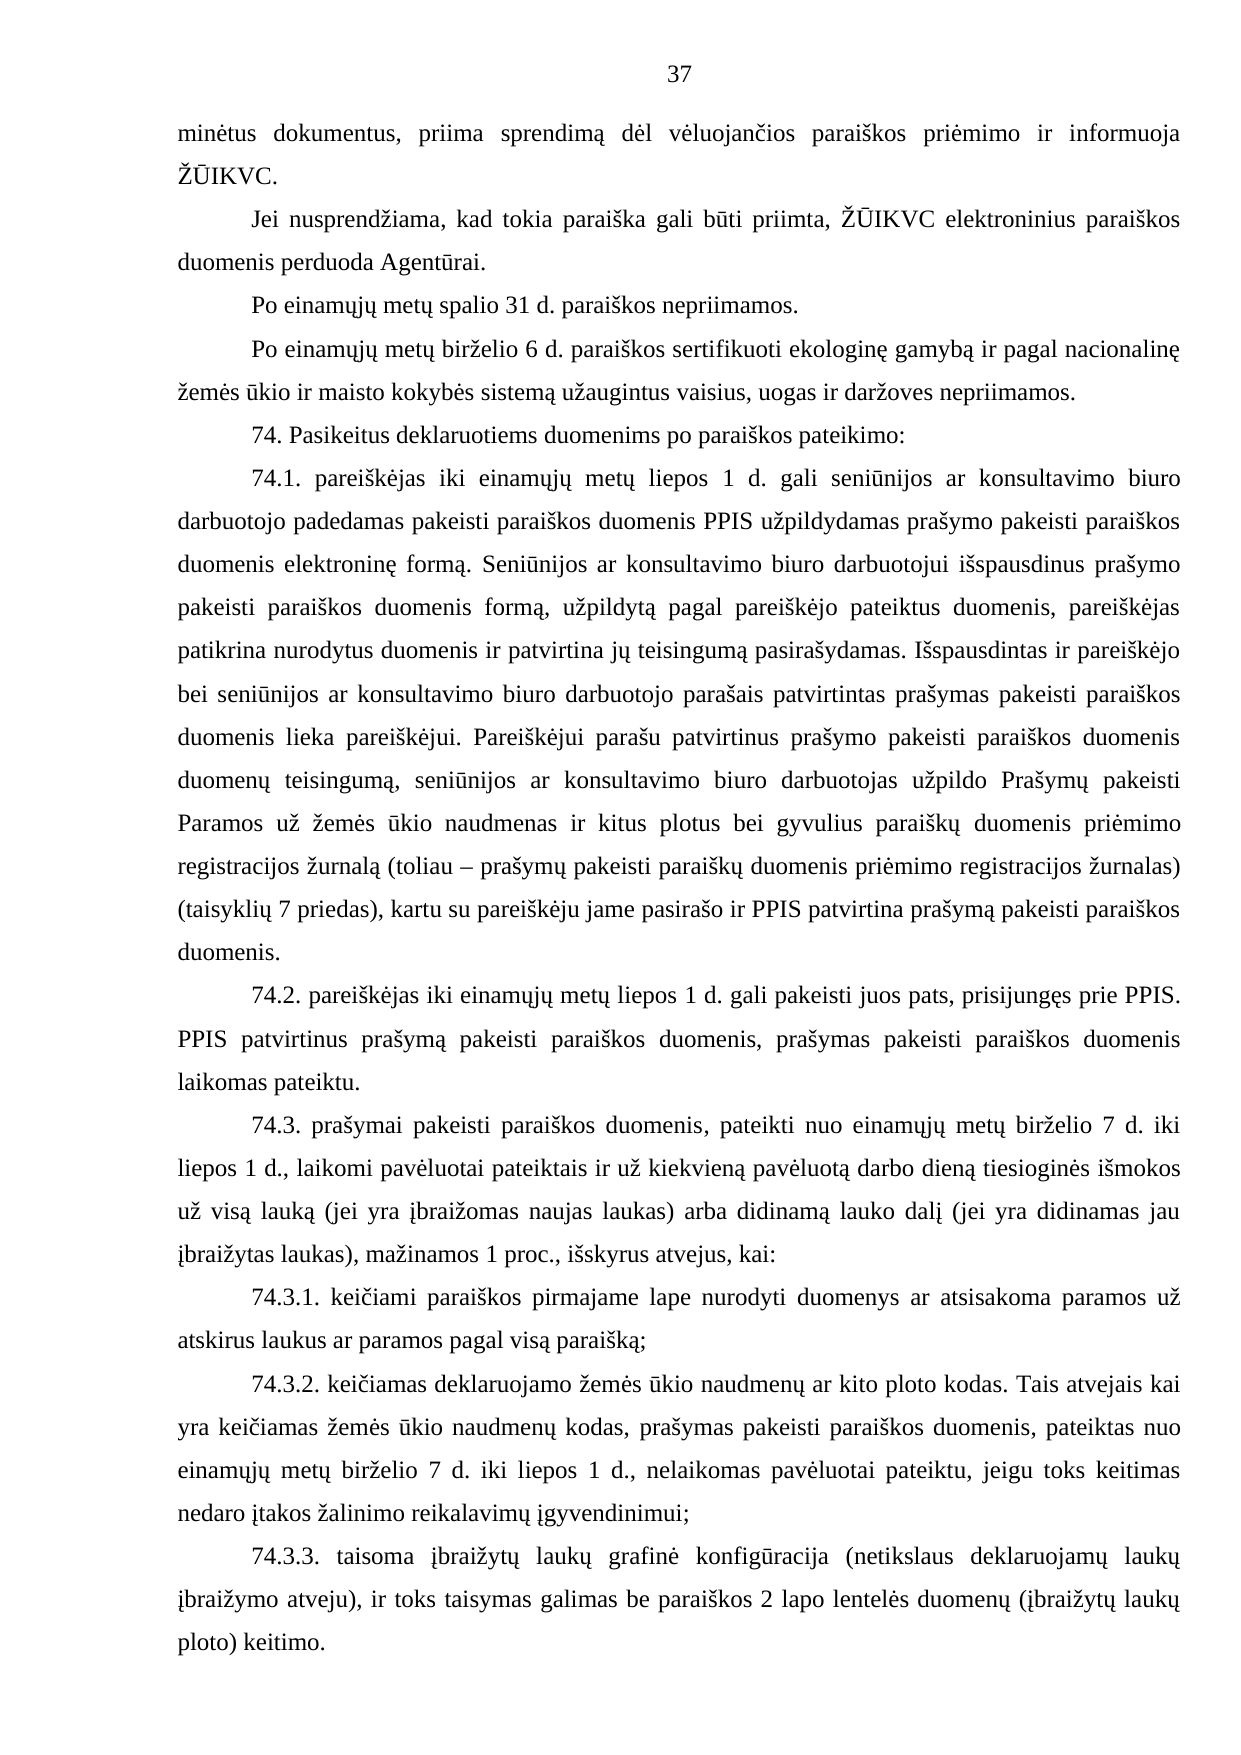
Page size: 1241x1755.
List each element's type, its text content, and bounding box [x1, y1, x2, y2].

text Jei nusprendžiama, kad tokia paraiška gali būti priimta, ŽŪIKVC elektroninius paraiškos duomenis perduoda Agentūrai. [177, 204, 1181, 276]
text 74.2. pareiškėjas iki einamųjų metų liepos 1 d. gali pakeisti juos pats, prisijungęs prie PPIS. PPIS patvirtinus prašymą pakeisti paraiškos duomenis, prašymas pakeisti paraiškos duomenis laikomas pateiktu. [177, 981, 1181, 1096]
text 74.3.2. keičiamas deklaruojamo žemės ūkio naudmenų ar kito ploto kodas. Tais atvejais kai yra keičiamas žemės ūkio naudmenų kodas, prašymas pakeisti paraiškos duomenis, pateiktas nuo einamųjų metų birželio 7 d. iki liepos 1 d., nelaikomas pavėluotai pateiktu, jeigu toks keitimas nedaro įtakos žalinimo reikalavimų įgyvendinimui; [177, 1369, 1181, 1527]
text Po einamųjų metų birželio 6 d. paraiškos sertifikuoti ekologinę gamybą ir pagal nacionalinę žemės ūkio ir maisto kokybės sistemą užaugintus vaisius, uogas ir daržoves nepriimamos. [177, 334, 1181, 406]
text Po einamųjų metų spalio 31 d. paraiškos nepriimamos. [177, 291, 1181, 319]
text 74. Pasikeitus deklaruotiems duomenims po paraiškos pateikimo: [177, 420, 1181, 449]
text 74.3.1. keičiami paraiškos pirmajame lape nurodyti duomenys ar atsisakoma paramos už atskirus laukus ar paramos pagal visą paraišką; [177, 1282, 1181, 1354]
text 74.3. prašymai pakeisti paraiškos duomenis, pateikti nuo einamųjų metų birželio 7 d. iki liepos 1 d., laikomi pavėluotai pateiktais ir už kiekvieną pavėluotą darbo dieną tiesioginės išmokos už visą lauką (jei yra įbraižomas naujas laukas) arba didinamą lauko dalį (jei yra didinamas jau įbraižytas laukas), mažinamos 1 proc., išskyrus atvejus, kai: [177, 1110, 1181, 1268]
text 74.3.3. taisoma įbraižytų laukų grafinė konfigūracija (netikslaus deklaruojamų laukų įbraižymo atveju), ir toks taisymas galimas be paraiškos 2 lapo lentelės duomenų (įbraižytų laukų ploto) keitimo. [177, 1541, 1181, 1656]
text 74.1. pareiškėjas iki einamųjų metų liepos 1 d. gali seniūnijos ar konsultavimo biuro darbuotojo padedamas pakeisti paraiškos duomenis PPIS užpildydamas prašymo pakeisti paraiškos duomenis elektroninę formą. Seniūnijos ar konsultavimo biuro darbuotojui išspausdinus prašymo pakeisti paraiškos duomenis formą, užpildytą pagal pareiškėjo pateiktus duomenis, pareiškėjas patikrina nurodytus duomenis ir patvirtina jų teisingumą pasirašydamas. Išspausdintas ir pareiškėjo bei seniūnijos ar konsultavimo biuro darbuotojo parašais patvirtintas prašymas pakeisti paraiškos duomenis lieka pareiškėjui. Pareiškėjui parašu patvirtinus prašymo pakeisti paraiškos duomenis duomenų teisingumą, seniūnijos ar konsultavimo biuro darbuotojas užpildo Prašymų pakeisti Paramos už žemės ūkio naudmenas ir kitus plotus bei gyvulius paraiškų duomenis priėmimo registracijos žurnalą (toliau – prašymų pakeisti paraiškų duomenis priėmimo registracijos žurnalas) (taisyklių 7 priedas), kartu su pareiškėju jame pasirašo ir PPIS patvirtina prašymą pakeisti paraiškos duomenis. [177, 463, 1181, 966]
text minėtus dokumentus, priima sprendimą dėl vėluojančios paraiškos priėmimo ir informuoja ŽŪIKVC. [177, 118, 1181, 190]
